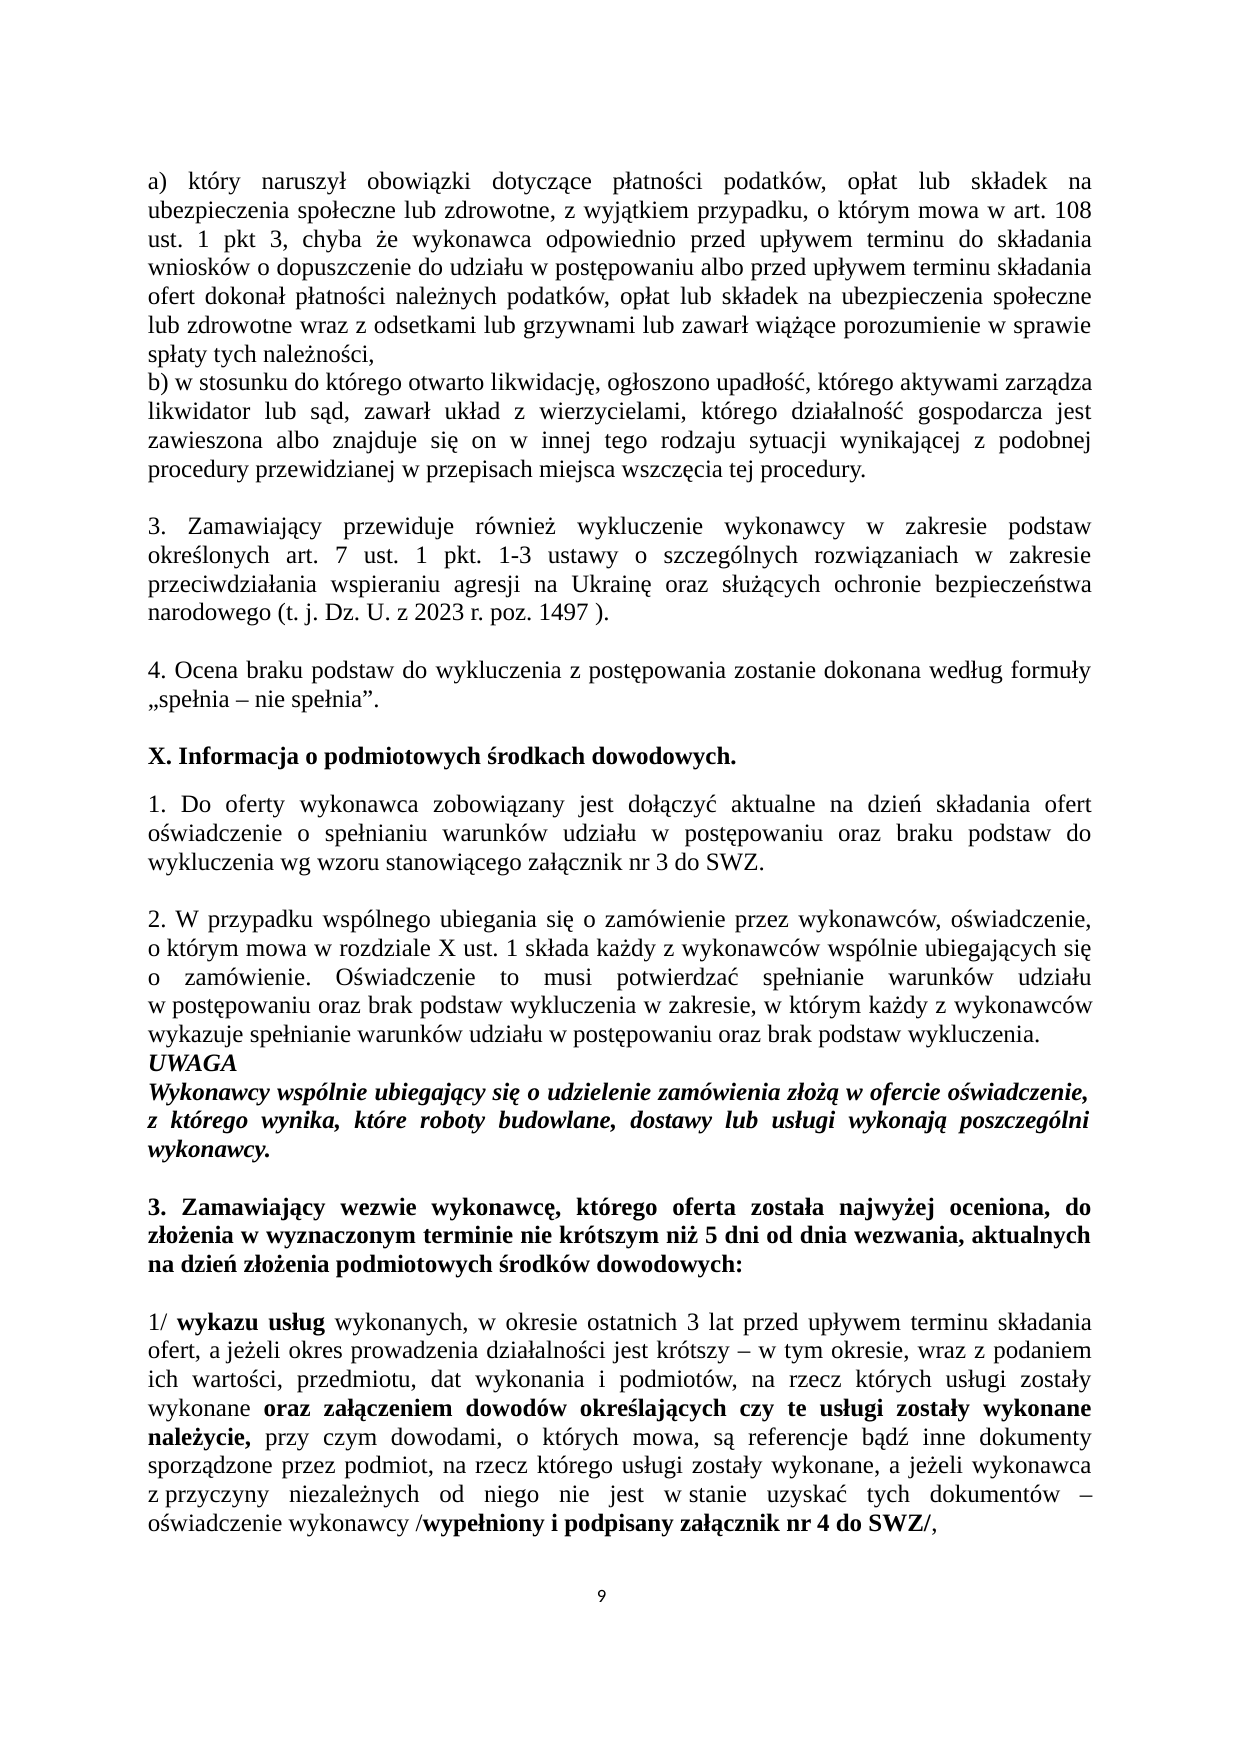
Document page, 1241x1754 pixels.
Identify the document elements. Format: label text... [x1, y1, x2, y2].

text 1/ wykazu usług wykonanych, w okresie ostatnich 3 lat przed upływem terminu składania ofert, a jeżeli okres prowadzenia działalności jest krótszy – w tym okresie, wraz z podaniem ich wartości, przedmiotu, dat wykonania i podmiotów, na rzecz których usługi zostały wykonane oraz załączeniem dowodów określających czy te usługi zostały wykonane należycie, przy czym dowodami, o których mowa, są referencje bądź inne dokumenty sporządzone przez podmiot, na rzecz którego usługi zostały wykonane, a jeżeli wykonawca z przyczyny niezależnych od niego nie jest w stanie uzyskać tych dokumentów – oświadczenie wykonawcy /wypełniony i podpisany załącznik nr 4 do SWZ/, [148, 1307, 1093, 1537]
text 1. Do oferty wykonawca zobowiązany jest dołączyć aktualne na dzień składania ofert oświadczenie o spełnianiu warunków udziału w postępowaniu oraz braku podstaw do wykluczenia wg wzoru stanowiącego załącznik nr 3 do SWZ. [148, 789, 1093, 875]
text b) w stosunku do którego otwarto likwidację, ogłoszono upadłość, którego aktywami zarządza likwidator lub sąd, zawarł układ z wierzycielami, którego działalność gospodarcza jest zawieszona albo znajduje się on w innej tego rodzaju sytuacji wynikającej z podobnej procedury przewidzianej w przepisach miejsca wszczęcia tej procedury. [148, 367, 1093, 482]
text Wykonawcy wspólnie ubiegający się o udzielenie zamówienia złożą w ofercie oświadczenie, z którego wynika, które roboty budowlane, dostawy lub usługi wykonają poszczególni wykonawcy. [148, 1077, 1093, 1163]
text a) który naruszył obowiązki dotyczące płatności podatków, opłat lub składek na ubezpieczenia społeczne lub zdrowotne, z wyjątkiem przypadku, o którym mowa w art. 108 ust. 1 pkt 3, chyba że wykonawca odpowiednio przed upływem terminu do składania wniosków o dopuszczenie do udziału w postępowaniu albo przed upływem terminu składania ofert dokonał płatności należnych podatków, opłat lub składek na ubezpieczenia społeczne lub zdrowotne wraz z odsetkami lub grzywnami lub zawarł wiążące porozumienie w sprawie spłaty tych należności, [148, 166, 1093, 367]
text 4. Ocena braku podstaw do wykluczenia z postępowania zostanie dokonana według formuły „spełnia – nie spełnia”. [148, 655, 1093, 712]
text X. Informacja o podmiotowych środkach dowodowych. [148, 741, 1093, 770]
text 2. W przypadku wspólnego ubiegania się o zamówienie przez wykonawców, oświadczenie, o którym mowa w rozdziale X ust. 1 składa każdy z wykonawców wspólnie ubiegających się o zamówienie. Oświadczenie to musi potwierdzać spełnianie warunków udziału w postępowaniu oraz brak podstaw wykluczenia w zakresie, w którym każdy z wykonawców wykazuje spełnianie warunków udziału w postępowaniu oraz brak podstaw wykluczenia. [148, 904, 1093, 1048]
text UWAGA [148, 1048, 1093, 1077]
text 3. Zamawiający wezwie wykonawcę, którego oferta została najwyżej oceniona, do złożenia w wyznaczonym terminie nie krótszym niż 5 dni od dnia wezwania, aktualnych na dzień złożenia podmiotowych środków dowodowych: [148, 1192, 1093, 1278]
text 3. Zamawiający przewiduje również wykluczenie wykonawcy w zakresie podstaw określonych art. 7 ust. 1 pkt. 1-3 ustawy o szczególnych rozwiązaniach w zakresie przeciwdziałania wspieraniu agresji na Ukrainę oraz służących ochronie bezpieczeństwa narodowego (t. j. Dz. U. z 2023 r. poz. 1497 ). [148, 511, 1093, 626]
